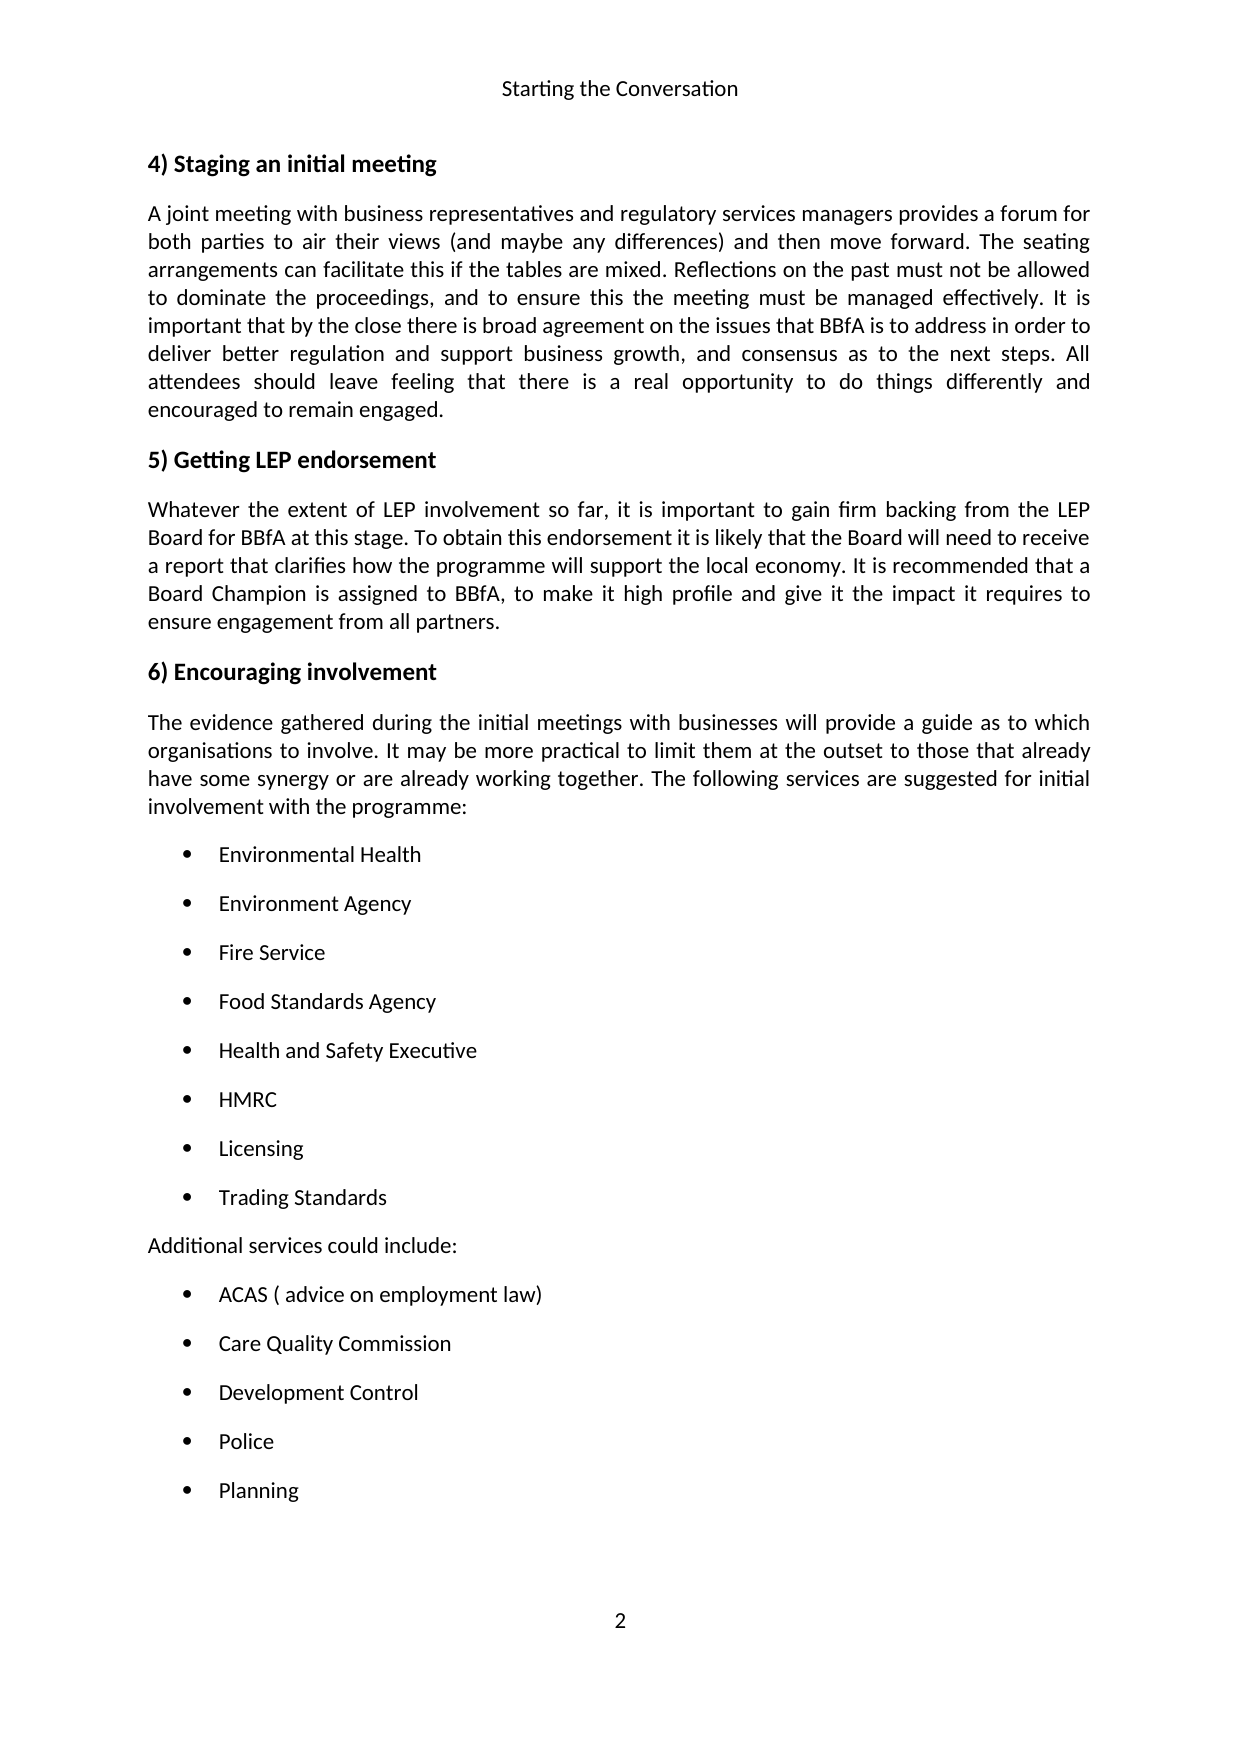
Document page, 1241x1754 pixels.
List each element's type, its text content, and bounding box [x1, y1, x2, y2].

text 5) Getting LEP endorsement [148, 444, 1092, 474]
list Food Standards Agency [183, 987, 1092, 1015]
list Licensing [183, 1134, 1092, 1162]
list HMRC [183, 1085, 1092, 1113]
list ACAS ( advice on employment law) [183, 1280, 1092, 1308]
list Environment Agency [183, 889, 1092, 917]
text The evidence gathered during the initial meetings with businesses will provide a guide as to which organisations to involve. It may be more practical to limit them at the outset to those that already have some synergy or are already working together. The following services are suggested for initial involvement with the programme: [148, 708, 1092, 820]
list Health and Safety Executive [183, 1036, 1092, 1064]
text Whatever the extent of LEP involvement so far, it is important to gain firm backing from the LEP Board for BBfA at this stage. To obtain this endorsement it is likely that the Board will need to receive a report that clarifies how the programme will support the local economy. It is recommended that a Board Champion is assigned to BBfA, to make it high profile and give it the impact it requires to ensure engagement from all partners. [148, 495, 1092, 636]
list Fire Service [183, 938, 1092, 966]
text Additional services could include: [148, 1231, 1092, 1259]
list Trading Standards [183, 1183, 1092, 1211]
list Police [183, 1427, 1092, 1455]
list Care Quality Commission [183, 1329, 1092, 1357]
text 4) Staging an initial meeting [148, 148, 1092, 178]
text A joint meeting with business representatives and regulatory services managers provides a forum for both parties to air their views (and maybe any differences) and then move forward. The seating arrangements can facilitate this if the tables are mixed. Reflections on the past must not be allowed to dominate the proceedings, and to ensure this the meeting must be managed effectively. It is important that by the close there is broad agreement on the issues that BBfA is to address in order to deliver better regulation and support business growth, and consensus as to the next steps. All attendees should leave feeling that there is a real opportunity to do things differently and encouraged to remain engaged. [148, 199, 1092, 423]
list Planning [183, 1476, 1092, 1504]
list Environmental Health [183, 841, 1092, 869]
list Development Control [183, 1378, 1092, 1406]
text 6) Encouraging involvement [148, 656, 1092, 687]
